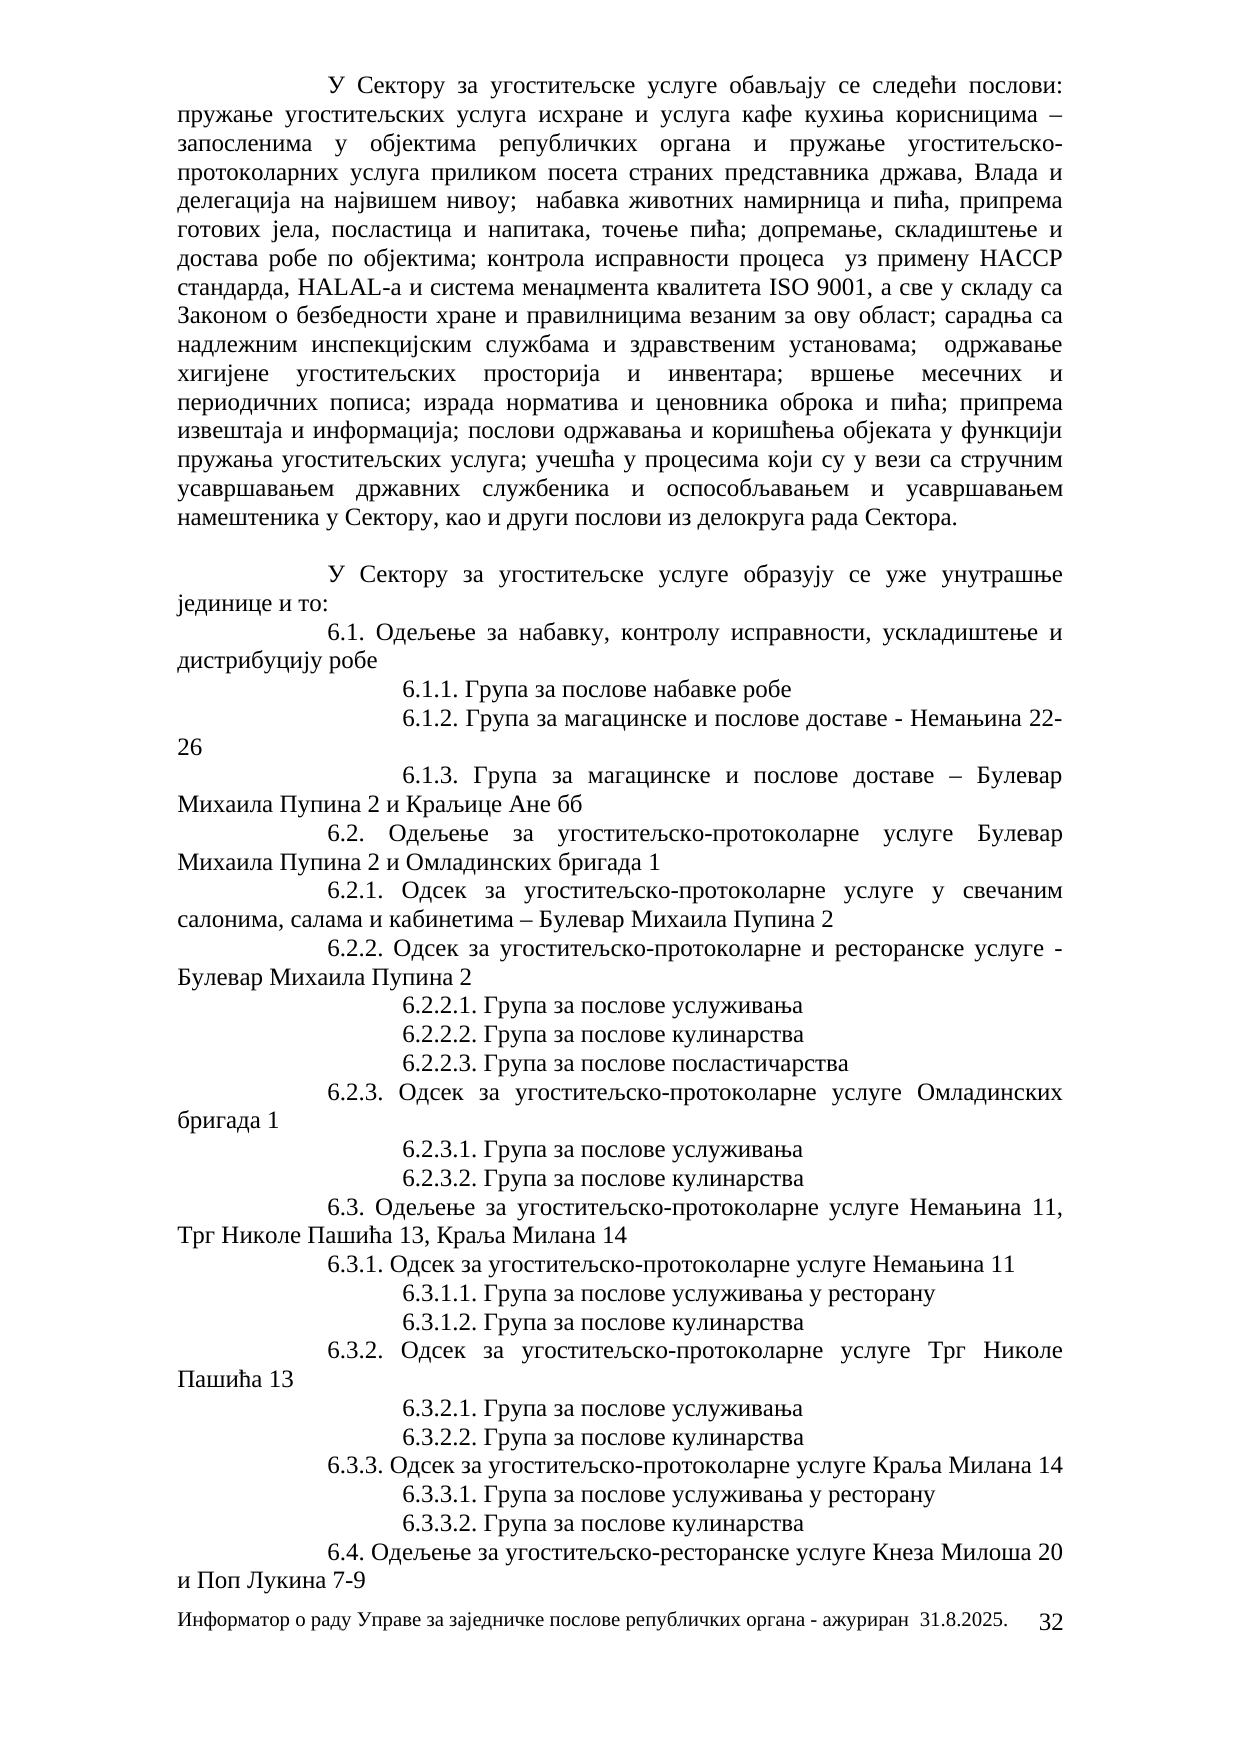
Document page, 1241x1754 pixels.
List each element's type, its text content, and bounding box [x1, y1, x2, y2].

text У Сектору за угоститељске услуге образују се уже унутрашње јединице и то: [177, 559, 1063, 617]
text 6.1.3. Група за магацинске и послове доставе – Булевар Михаила Пупина 2 и Краљице Ане бб [177, 761, 1063, 818]
text 6.2.3.1. Група за послове услуживања [177, 1134, 1063, 1163]
text 6.3.3.1. Група за послове услуживања у ресторану [177, 1479, 1063, 1508]
text 6.2.2. Одсек за угоститељско-протоколарне и ресторанске услуге - Булевар Михаила Пупина 2 [177, 933, 1063, 991]
text 6.3.1.1. Група за послове услуживања у ресторану [177, 1278, 1063, 1307]
text 6.3.2.1. Група за послове услуживања [177, 1393, 1063, 1422]
text 6.4. Одељење за угоститељско-ресторанске услуге Кнеза Милоша 20 и Поп Лукина 7-9 [177, 1537, 1063, 1594]
text 6.3.3.2. Група за послове кулинарства [177, 1508, 1063, 1537]
text 6.1.2. Група за магацинске и послове доставе - Немањина 22-26 [177, 703, 1063, 761]
text 6.3.1. Одсек за угоститељско-протоколарне услуге Немањина 11 [177, 1249, 1063, 1278]
text 6.3.2.2. Група за послове кулинарства [177, 1422, 1063, 1451]
text 6.1.1. Група за послове набавке робе [177, 674, 1063, 703]
text 6.2.2.2. Група за послове кулинарства [177, 1019, 1063, 1048]
text 6.2.2.3. Група за послове посластичарства [177, 1048, 1063, 1077]
text У Сектору за угоститељске услуге обављају се следећи послови: пружање угоститељских услуга исхране и услуга кафе кухиња корисницима – запосленима у објектима републичких органа и пружање угоститељско-протоколарних услуга приликом посета страних представника држава, Влада и делегација на највишем нивоу; набавка животних намирница и пића, припрема готових јела, посластица и напитака, точење пића; допремање, складиштење и достава робе по објектима; контрола исправности процеса уз примену НАССР стандарда, HALAL-a и система менаџмента квалитета ISO 9001, a све у складу са Законом о безбедности хране и правилницима везаним за ову област; сарадња са надлежним инспекцијским службама и здравственим установама; одржавање хигијене угоститељских просторија и инвентара; вршење месечних и периодичних пописа; израда норматива и ценовника оброка и пића; припрема извештаја и информација; послови одржавања и коришћења објеката у функцији пружања угоститељских услуга; учешћа у процесима који су у вези са стручним усавршавањем државних службеника и оспособљавањем и усавршавањем намештеника у Сектору, као и други послови из делокруга рада Сектора. [177, 71, 1063, 531]
text 6.2.2.1. Група за послове услуживања [177, 991, 1063, 1019]
text 6.2.3. Одсек за угоститељско-протоколарне услуге Омладинских бригада 1 [177, 1077, 1063, 1134]
text 6.3.1.2. Група за послове кулинарства [177, 1307, 1063, 1336]
text 6.3. Одељење за угоститељско-протоколарне услуге Немањина 11, Трг Николе Пашића 13, Краља Милана 14 [177, 1192, 1063, 1249]
text 6.1. Одељење за набавку, контролу исправности, ускладиштење и дистрибуцију робе [177, 617, 1063, 674]
text 6.3.3. Одсек за угоститељско-протоколарне услуге Краља Милана 14 [177, 1451, 1063, 1479]
text 6.2.1. Одсек за угоститељско-протоколарне услуге у свечаним салонима, салама и кабинетима – Булевар Михаила Пупина 2 [177, 876, 1063, 933]
text 6.3.2. Одсек за угоститељско-протоколарне услуге Трг Николе Пашића 13 [177, 1336, 1063, 1393]
text 6.2. Одељење за угоститељско-протоколарне услуге Булевар Михаила Пупина 2 и Омладинских бригада 1 [177, 818, 1063, 876]
text 6.2.3.2. Група за послове кулинарства [177, 1163, 1063, 1192]
